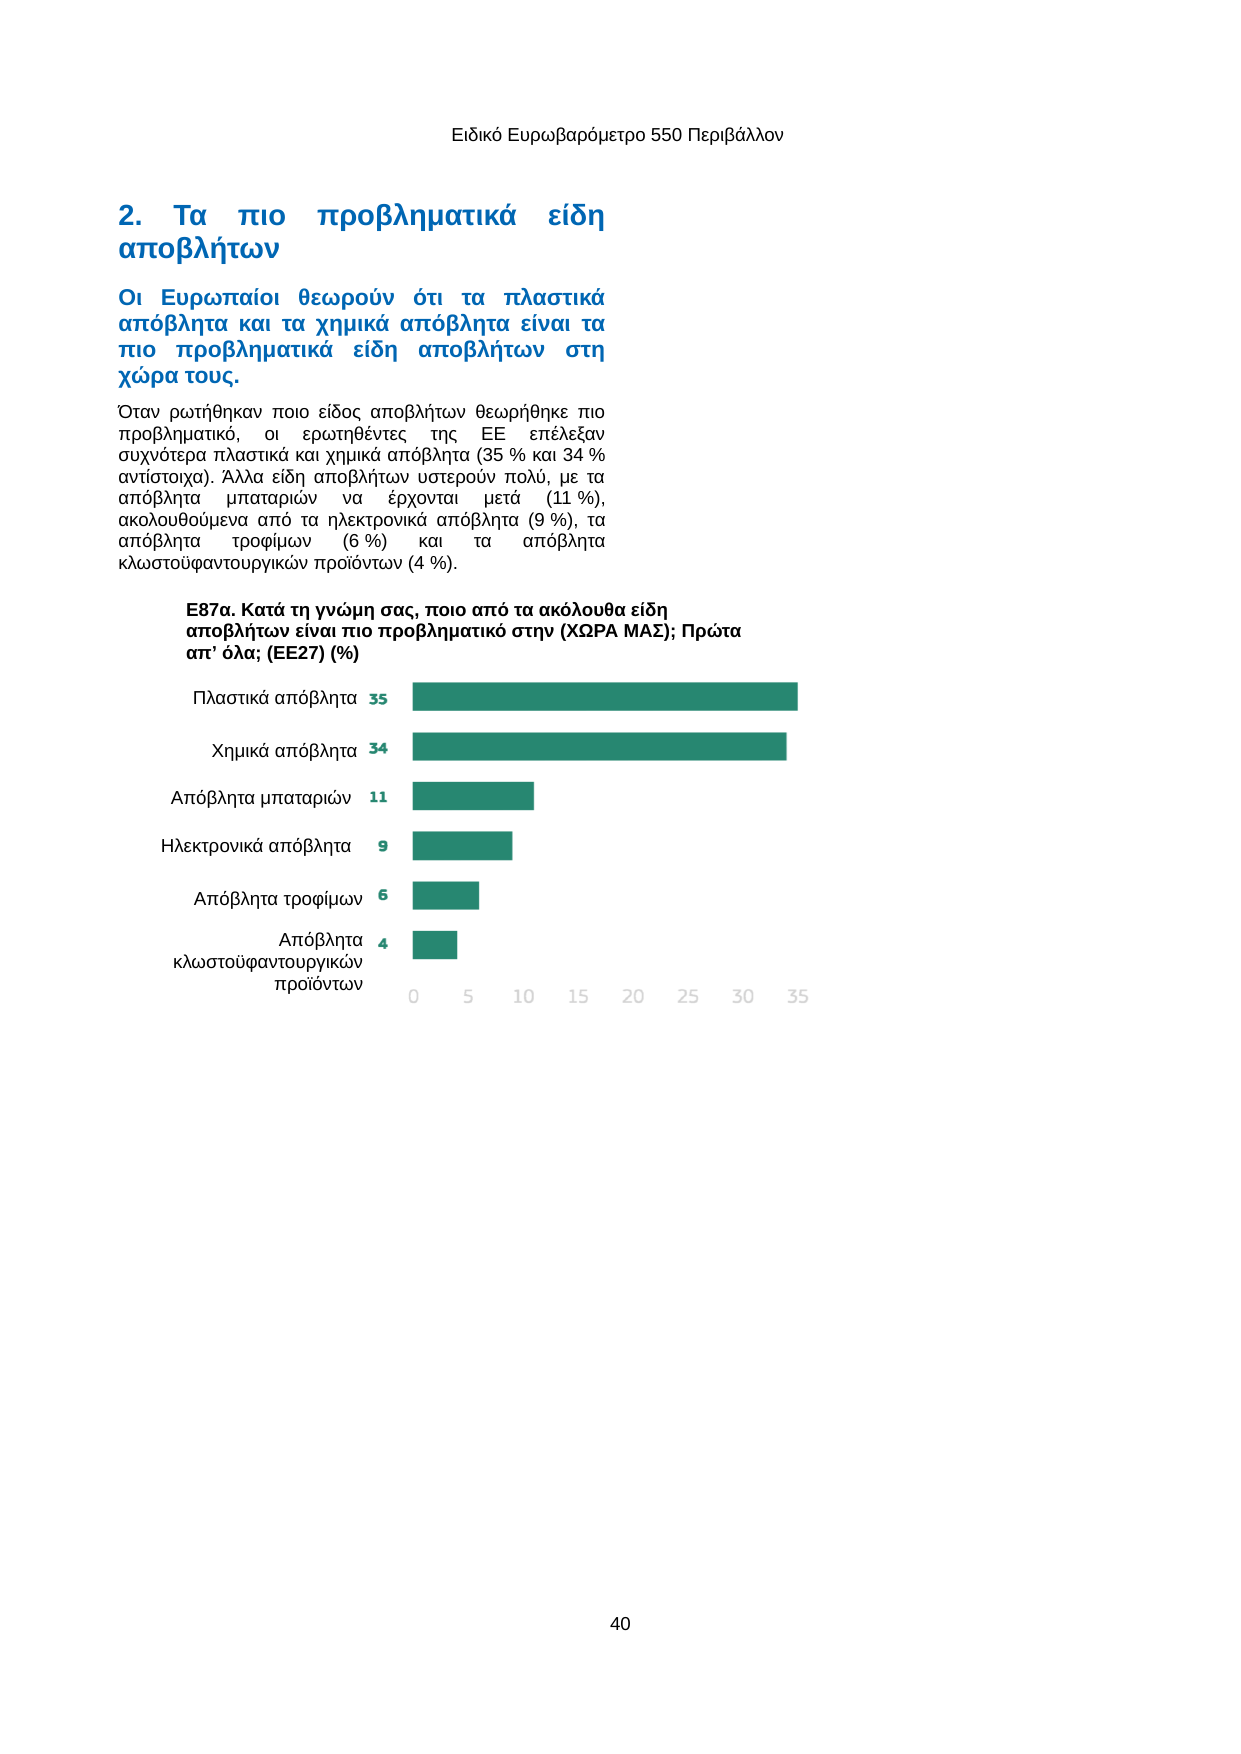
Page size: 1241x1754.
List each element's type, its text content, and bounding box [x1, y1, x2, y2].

text Οι Ευρωπαίοι θεωρούν ότι τα πλαστικά απόβλητα και τα χημικά απόβλητα είναι τα πιο προβληματικά είδη αποβλήτων στη χώρα τους. [118, 283, 605, 389]
subtitle 2. Τα πιο προβληματικά είδη αποβλήτων [118, 198, 605, 265]
text Όταν ρωτήθηκαν ποιο είδος αποβλήτων θεωρήθηκε πιο προβληματικό, οι ερωτηθέντες της ΕΕ επέλεξαν συχνότερα πλαστικά και χημικά απόβλητα (35 % και 34 % αντίστοιχα). Άλλα είδη αποβλήτων υστερούν πολύ, με τα απόβλητα μπαταριών να έρχονται μετά (11 %), ακολουθούμενα από τα ηλεκτρονικά απόβλητα (9 %), τα απόβλητα τροφίμων (6 %) και τα απόβλητα κλωστοϋφαντουργικών προϊόντων (4 %). [118, 401, 605, 573]
picture [366, 673, 821, 1012]
